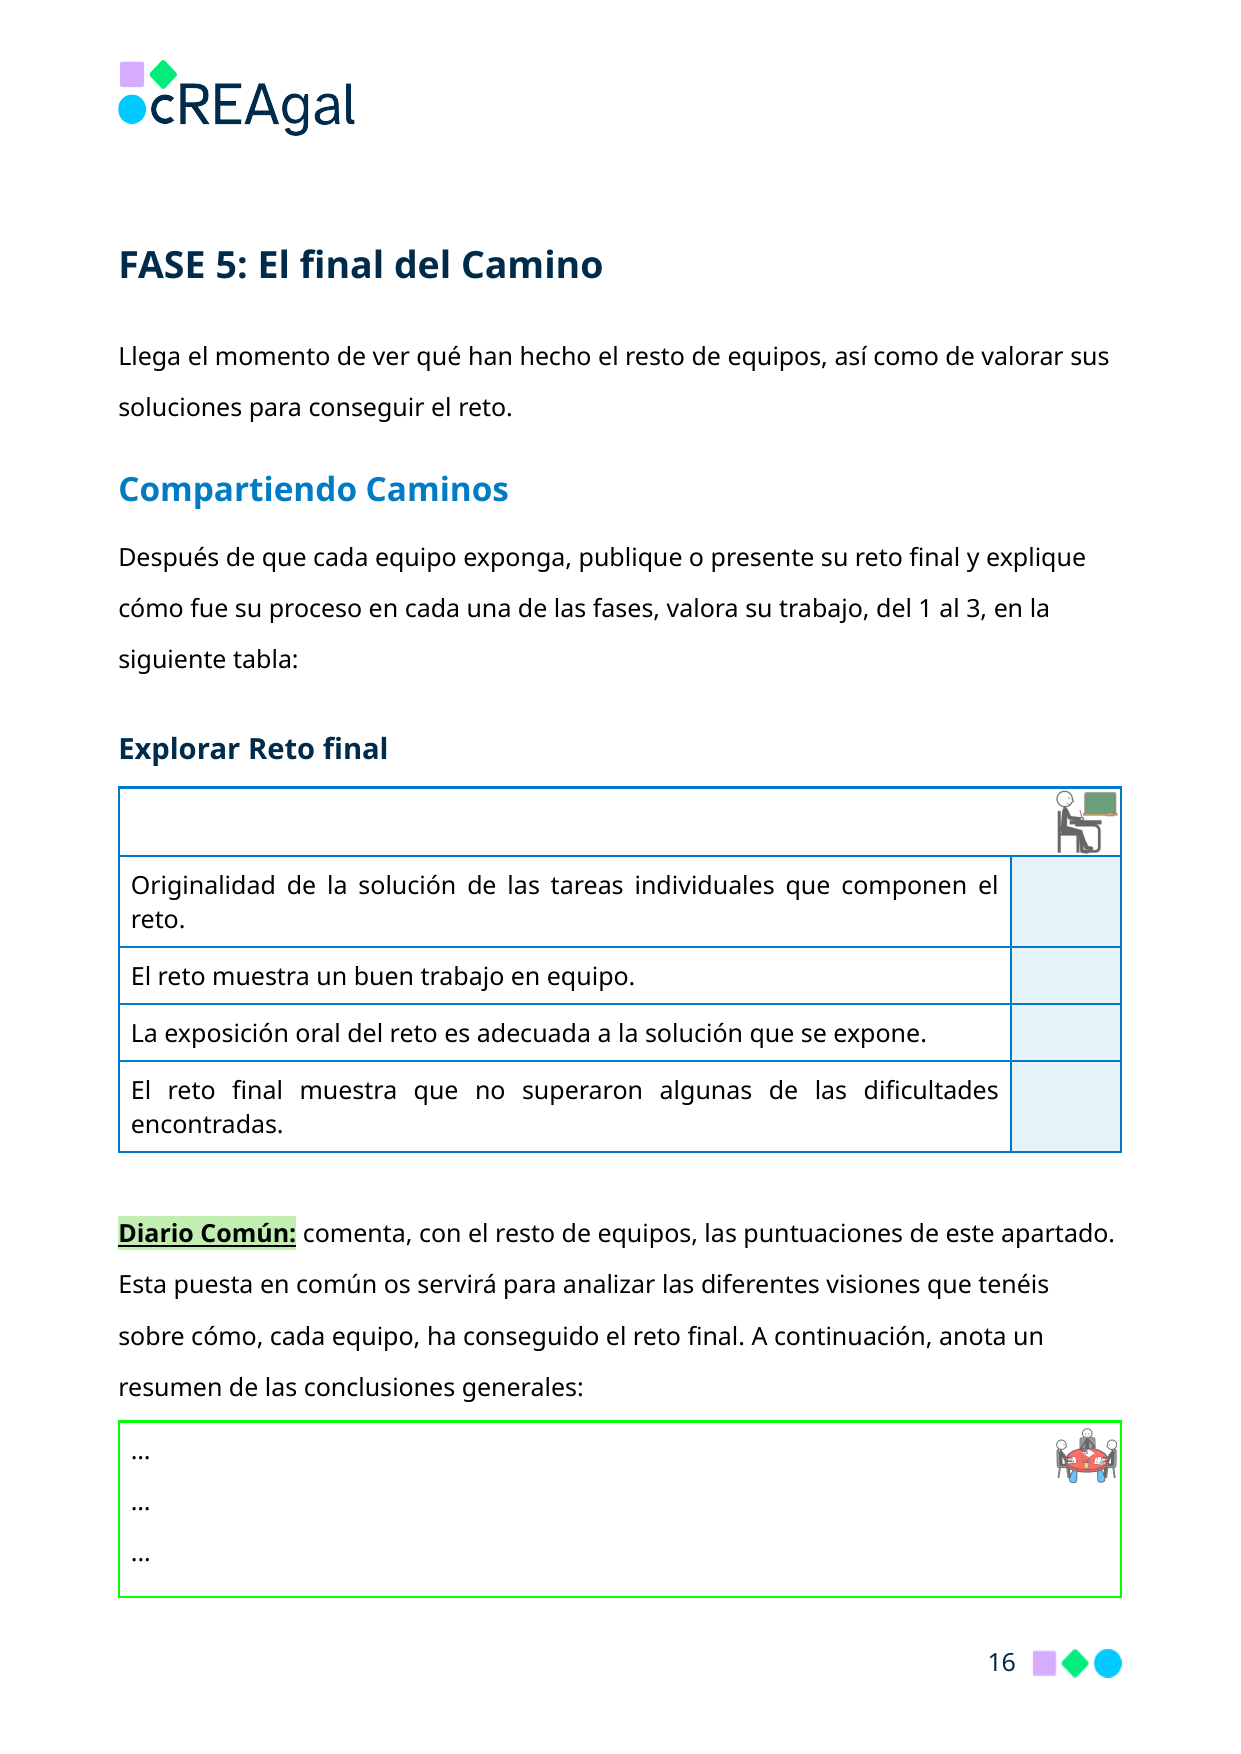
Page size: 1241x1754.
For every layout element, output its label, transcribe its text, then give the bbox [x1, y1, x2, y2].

table_cell Originalidad de la solución de las tareas individuales que componen el reto. [120, 857, 1010, 946]
table_cell [1012, 1005, 1120, 1060]
table_cell [1012, 857, 1120, 946]
table_header … … ... [120, 1423, 1120, 1596]
table_cell [1012, 1062, 1120, 1151]
text Diario Común: comenta, con el resto de equipos, las puntuaciones de este apartado. Esta puesta en común os servirá para analizar las diferentes visiones que tenéis sobre cómo, cada equipo, ha conseguido el reto final. A continuación, anota un resumen de las conclusiones generales: [118, 1216, 1122, 1403]
table_header [120, 789, 1120, 855]
subtitle FASE 5: El final del Camino [118, 238, 1122, 289]
subtitle Explorar Reto final [118, 728, 1122, 768]
picture [118, 60, 355, 136]
table_cell El reto final muestra que no superaron algunas de las dificultades encontradas. [120, 1062, 1010, 1151]
table_cell El reto muestra un buen trabajo en equipo. [120, 948, 1010, 1003]
picture [1032, 1649, 1105, 1678]
subtitle Compartiendo Caminos [118, 466, 1122, 511]
table_cell La exposición oral del reto es adecuada a la solución que se expone. [120, 1005, 1010, 1060]
text Después de que cada equipo exponga, publique o presente su reto final y explique cómo fue su proceso en cada una de las fases, valora su trabajo, del 1 al 3, en la siguiente tabla: [118, 540, 1122, 676]
picture [1111, 1666, 1122, 1678]
picture [1112, 1649, 1122, 1660]
table_cell [1012, 948, 1120, 1003]
text Llega el momento de ver qué han hecho el resto de equipos, así como de valorar sus soluciones para conseguir el reto. [118, 338, 1122, 423]
